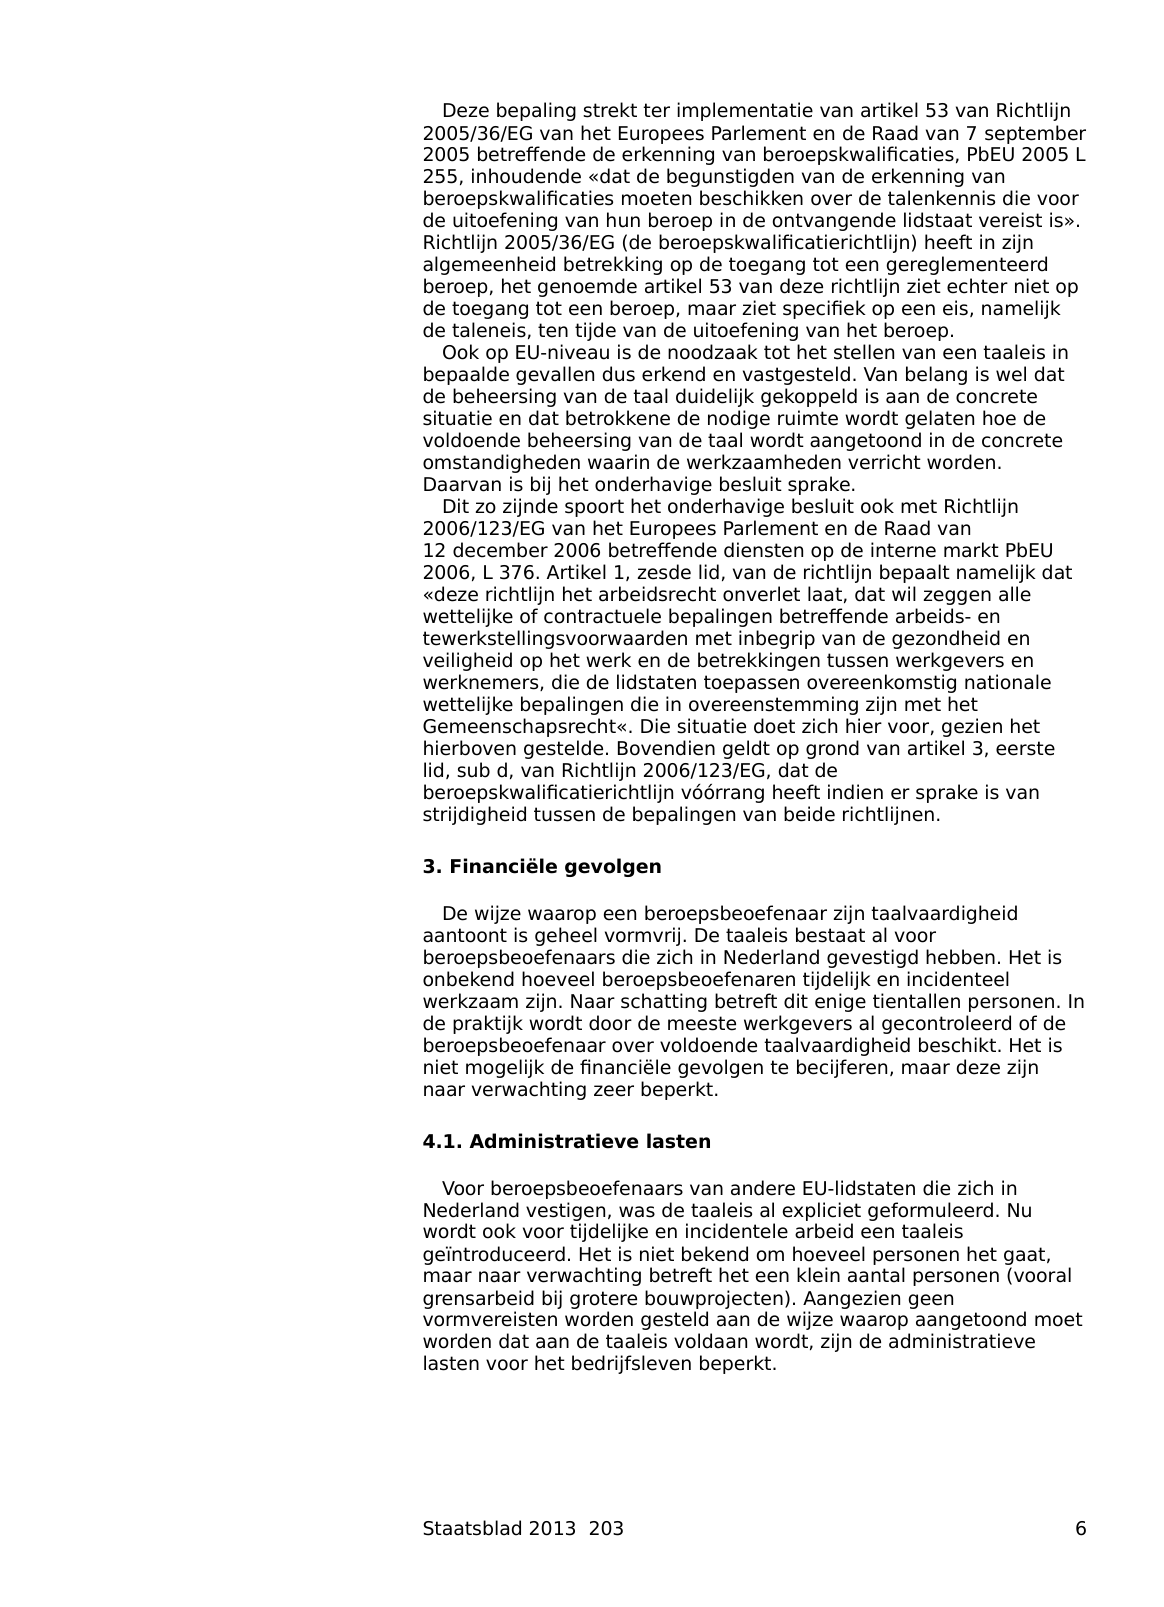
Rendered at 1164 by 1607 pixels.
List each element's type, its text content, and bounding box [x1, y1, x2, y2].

text De wijze waarop een beroepsbeoefenaar zijn taalvaardigheid aantoont is geheel vormvrij. De taaleis bestaat al voor beroepsbeoefenaars die zich in Nederland gevestigd hebben. Het is onbekend hoeveel beroepsbeoefenaren tijdelijk en incidenteel werkzaam zijn. Naar schatting betreft dit enige tientallen personen. In de praktijk wordt door de meeste werkgevers al gecontroleerd of de beroepsbeoefenaar over voldoende taalvaardigheid beschikt. Het is niet mogelijk de financiële gevolgen te becijferen, maar deze zijn naar verwachting zeer beperkt. [422, 903, 1087, 1101]
text Dit zo zijnde spoort het onderhavige besluit ook met Richtlijn 2006/123/EG van het Europees Parlement en de Raad van 12 december 2006 betreffende diensten op de interne markt PbEU 2006, L 376. Artikel 1, zesde lid, van de richtlijn bepaalt namelijk dat «deze richtlijn het arbeidsrecht onverlet laat, dat wil zeggen alle wettelijke of contractuele bepalingen betreffende arbeids- en tewerkstellingsvoorwaarden met inbegrip van de gezondheid en veiligheid op het werk en de betrekkingen tussen werkgevers en werknemers, die de lidstaten toepassen overeenkomstig nationale wettelijke bepalingen die in overeenstemming zijn met het Gemeenschapsrecht«. Die situatie doet zich hier voor, gezien het hierboven gestelde. Bovendien geldt op grond van artikel 3, eerste lid, sub d, van Richtlijn 2006/123/EG, dat de beroepskwalificatierichtlijn vóórrang heeft indien er sprake is van strijdigheid tussen de bepalingen van beide richtlijnen. [422, 496, 1087, 826]
text Deze bepaling strekt ter implementatie van artikel 53 van Richtlijn 2005/36/EG van het Europees Parlement en de Raad van 7 september 2005 betreffende de erkenning van beroepskwalificaties, PbEU 2005 L 255, inhoudende «dat de begunstigden van de erkenning van beroepskwalificaties moeten beschikken over de talenkennis die voor de uitoefening van hun beroep in de ontvangende lidstaat vereist is». Richtlijn 2005/36/EG (de beroepskwalificatierichtlijn) heeft in zijn algemeenheid betrekking op de toegang tot een gereglementeerd beroep, het genoemde artikel 53 van deze richtlijn ziet echter niet op de toegang tot een beroep, maar ziet specifiek op een eis, namelijk de taleneis, ten tijde van de uitoefening van het beroep. [422, 100, 1087, 342]
text Ook op EU-niveau is de noodzaak tot het stellen van een taaleis in bepaalde gevallen dus erkend en vastgesteld. Van belang is wel dat de beheersing van de taal duidelijk gekoppeld is aan de concrete situatie en dat betrokkene de nodige ruimte wordt gelaten hoe de voldoende beheersing van de taal wordt aangetoond in de concrete omstandigheden waarin de werkzaamheden verricht worden. Daarvan is bij het onderhavige besluit sprake. [422, 342, 1087, 496]
text Voor beroepsbeoefenaars van andere EU-lidstaten die zich in Nederland vestigen, was de taaleis al expliciet geformuleerd. Nu wordt ook voor tijdelijke en incidentele arbeid een taaleis geïntroduceerd. Het is niet bekend om hoeveel personen het gaat, maar naar verwachting betreft het een klein aantal personen (vooral grensarbeid bij grotere bouwprojecten). Aangezien geen vormvereisten worden gesteld aan de wijze waarop aangetoond moet worden dat aan de taaleis voldaan wordt, zijn de administratieve lasten voor het bedrijfsleven beperkt. [422, 1177, 1087, 1375]
subtitle 3. Financiële gevolgen [422, 856, 1087, 878]
subtitle 4.1. Administratieve lasten [422, 1131, 1087, 1152]
